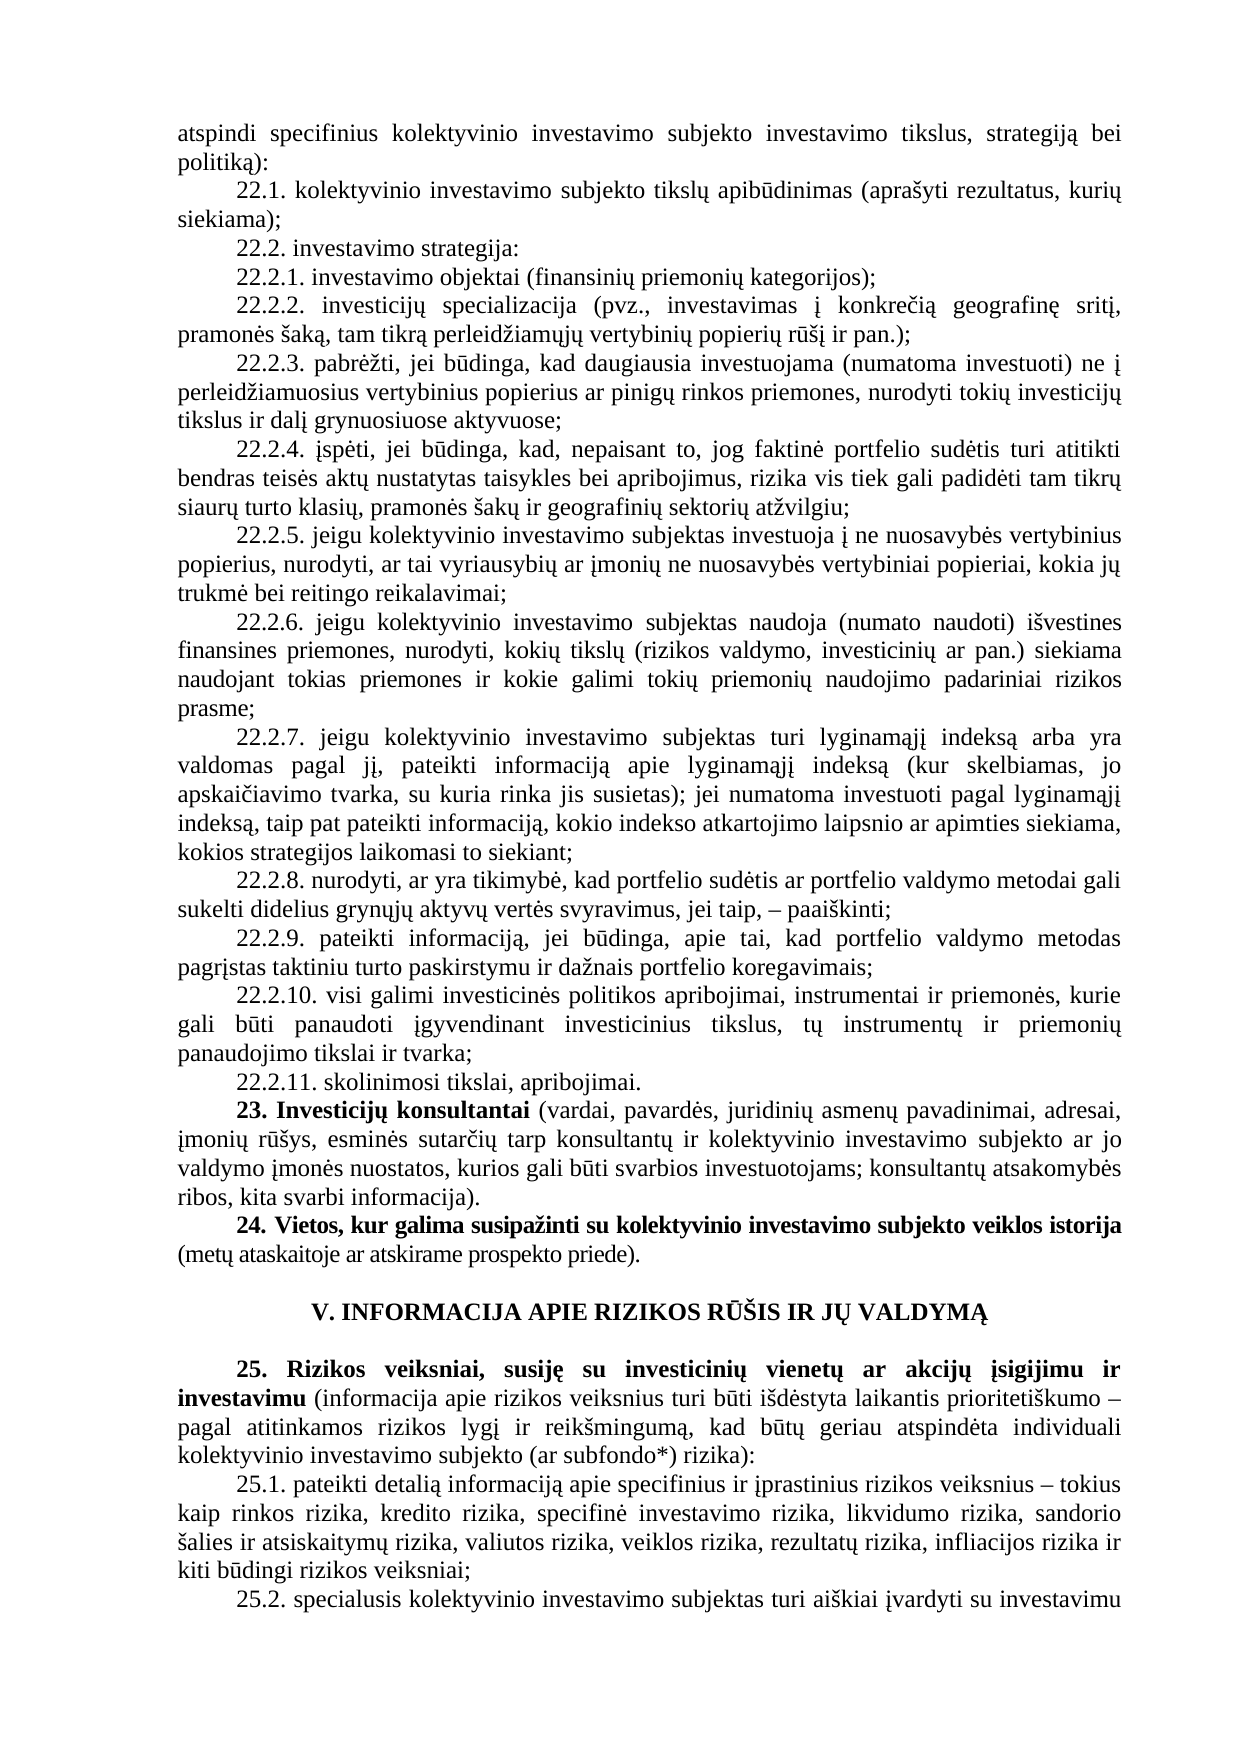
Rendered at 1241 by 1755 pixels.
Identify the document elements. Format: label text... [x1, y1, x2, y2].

text 22.2.8. nurodyti, ar yra tikimybė, kad portfelio sudėtis ar portfelio valdymo metodai gali sukelti didelius grynųjų aktyvų vertės svyravimus, jei taip, – paaiškinti; [177, 866, 1122, 923]
text 25.1. pateikti detalią informaciją apie specifinius ir įprastinius rizikos veiksnius – tokius kaip rinkos rizika, kredito rizika, specifinė investavimo rizika, likvidumo rizika, sandorio šalies ir atsiskaitymų rizika, valiutos rizika, veiklos rizika, rezultatų rizika, infliacijos rizika ir kiti būdingi rizikos veiksniai; [177, 1469, 1122, 1584]
text 22.1. kolektyvinio investavimo subjekto tikslų apibūdinimas (aprašyti rezultatus, kurių siekiama); [177, 176, 1122, 233]
text 22.2.6. jeigu kolektyvinio investavimo subjektas naudoja (numato naudoti) išvestines finansines priemones, nurodyti, kokių tikslų (rizikos valdymo, investicinių ar pan.) siekiama naudojant tokias priemones ir kokie galimi tokių priemonių naudojimo padariniai rizikos prasme; [177, 607, 1122, 722]
text 22.2.4. įspėti, jei būdinga, kad, nepaisant to, jog faktinė portfelio sudėtis turi atitikti bendras teisės aktų nustatytas taisykles bei apribojimus, rizika vis tiek gali padidėti tam tikrų siaurų turto klasių, pramonės šakų ir geografinių sektorių atžvilgiu; [177, 434, 1122, 521]
text 22.2.3. pabrėžti, jei būdinga, kad daugiausia investuojama (numatoma investuoti) ne į perleidžiamuosius vertybinius popierius ar pinigų rinkos priemones, nurodyti tokių investicijų tikslus ir dalį grynuosiuose aktyvuose; [177, 348, 1122, 434]
text 25. Rizikos veiksniai, susiję su investicinių vienetų ar akcijų įsigijimu ir investavimu (informacija apie rizikos veiksnius turi būti išdėstyta laikantis prioritetiškumo – pagal atitinkamos rizikos lygį ir reikšmingumą, kad būtų geriau atspindėta individuali kolektyvinio investavimo subjekto (ar subfondo*) rizika): [177, 1354, 1122, 1469]
text V. INFORMACIJA APIE RIZIKOS RŪŠIS IR JŲ VALDYMĄ [177, 1297, 1122, 1326]
text 22.2. investavimo strategija: [177, 233, 1122, 262]
text 22.2.10. visi galimi investicinės politikos apribojimai, instrumentai ir priemonės, kurie gali būti panaudoti įgyvendinant investicinius tikslus, tų instrumentų ir priemonių panaudojimo tikslai ir tvarka; [177, 981, 1122, 1067]
text 22.2.5. jeigu kolektyvinio investavimo subjektas investuoja į ne nuosavybės vertybinius popierius, nurodyti, ar tai vyriausybių ar įmonių ne nuosavybės vertybiniai popieriai, kokia jų trukmė bei reitingo reikalavimai; [177, 521, 1122, 607]
text 25.2. specialusis kolektyvinio investavimo subjektas turi aiškiai įvardyti su investavimu [177, 1584, 1122, 1613]
text 23. Investicijų konsultantai (vardai, pavardės, juridinių asmenų pavadinimai, adresai, įmonių rūšys, esminės sutarčių tarp konsultantų ir kolektyvinio investavimo subjekto ar jo valdymo įmonės nuostatos, kurios gali būti svarbios investuotojams; konsultantų atsakomybės ribos, kita svarbi informacija). [177, 1096, 1122, 1211]
text 22.2.2. investicijų specializacija (pvz., investavimas į konkrečią geografinę sritį, pramonės šaką, tam tikrą perleidžiamųjų vertybinių popierių rūšį ir pan.); [177, 291, 1122, 348]
text 22.2.9. pateikti informaciją, jei būdinga, apie tai, kad portfelio valdymo metodas pagrįstas taktiniu turto paskirstymu ir dažnais portfelio koregavimais; [177, 923, 1122, 981]
text atspindi specifinius kolektyvinio investavimo subjekto investavimo tikslus, strategiją bei politiką): [177, 118, 1122, 176]
text 22.2.11. skolinimosi tikslai, apribojimai. [177, 1067, 1122, 1096]
text 22.2.7. jeigu kolektyvinio investavimo subjektas turi lyginamąjį indeksą arba yra valdomas pagal jį, pateikti informaciją apie lyginamąjį indeksą (kur skelbiamas, jo apskaičiavimo tvarka, su kuria rinka jis susietas); jei numatoma investuoti pagal lyginamąjį indeksą, taip pat pateikti informaciją, kokio indekso atkartojimo laipsnio ar apimties siekiama, kokios strategijos laikomasi to siekiant; [177, 722, 1122, 866]
text 22.2.1. investavimo objektai (finansinių priemonių kategorijos); [177, 262, 1122, 291]
text 24. Vietos, kur galima susipažinti su kolektyvinio investavimo subjekto veiklos istorija (metų ataskaitoje ar atskirame prospekto priede). [177, 1211, 1122, 1268]
